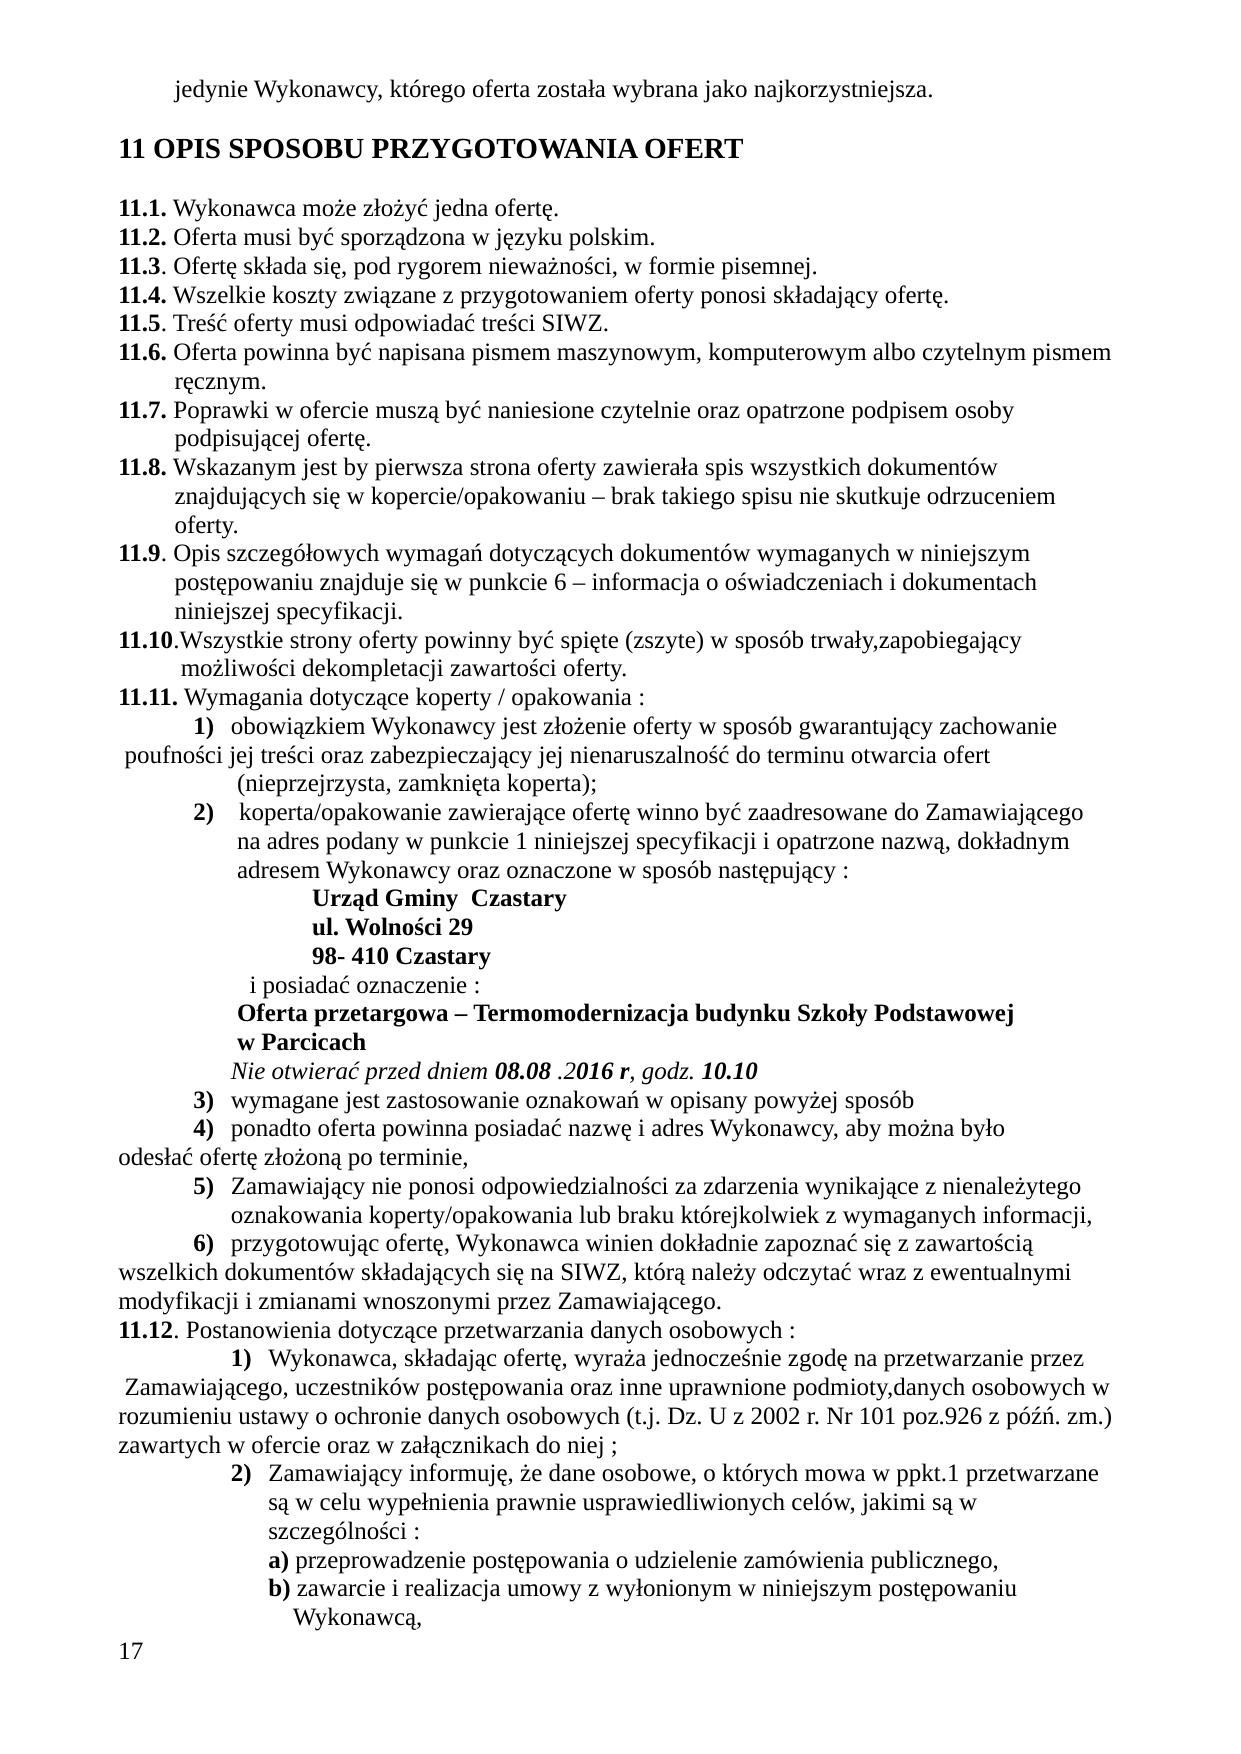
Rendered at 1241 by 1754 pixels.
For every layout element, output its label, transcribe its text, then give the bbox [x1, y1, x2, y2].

text na adres podany w punkcie 1 niniejszej specyfikacji i opatrzone nazwą, dokładnym [118, 826, 1122, 855]
text adresem Wykonawcy oraz oznaczone w sposób następujący : [118, 855, 1122, 883]
text oferty. [118, 510, 1122, 538]
text odesłać ofertę złożoną po terminie, [118, 1142, 1122, 1171]
text 98- 410 Czastary [118, 941, 1122, 970]
text podpisującej ofertę. [118, 423, 1122, 452]
text niniejszej specyfikacji. [118, 596, 1122, 625]
text 11.7. Poprawki w ofercie muszą być naniesione czytelnie oraz opatrzone podpisem osoby [118, 395, 1122, 423]
text 11.4. Wszelkie koszty związane z przygotowaniem oferty ponosi składający ofertę. [118, 280, 1122, 308]
text 11.8. Wskazanym jest by pierwsza strona oferty zawierała spis wszystkich dokumentów [118, 452, 1122, 481]
text ul. Wolności 29 [118, 912, 1122, 941]
list wymagane jest zastosowanie oznakowań w opisany powyżej sposób [193, 1085, 1122, 1113]
text poufności jej treści oraz zabezpieczający jej nienaruszalność do terminu otwarcia ofert [118, 740, 1122, 768]
text 11.12. Postanowienia dotyczące przetwarzania danych osobowych : [118, 1315, 1122, 1343]
text Urząd Gminy Czastary [118, 883, 1122, 912]
text 11.1. Wykonawca może złożyć jedna ofertę. [118, 193, 1122, 222]
list Zamawiający informuję, że dane osobowe, o których mowa w ppkt.1 przetwarzane są w celu wypełnienia prawnie usprawiedliwionych celów, jakimi są w szczególności : [231, 1458, 1122, 1545]
text 11.9. Opis szczegółowych wymagań dotyczących dokumentów wymaganych w niniejszym [118, 538, 1122, 567]
list Wykonawca, składając ofertę, wyraża jednocześnie zgodę na przetwarzanie przez [231, 1343, 1122, 1372]
text 11.10.Wszystkie strony oferty powinny być spięte (zszyte) w sposób trwały,zapobiegający [118, 625, 1122, 653]
text (nieprzejrzysta, zamknięta koperta); [118, 768, 1122, 797]
text 11.11. Wymagania dotyczące koperty / opakowania : [118, 682, 1122, 711]
text 2) koperta/opakowanie zawierające ofertę winno być zaadresowane do Zamawiającego [118, 797, 1122, 826]
text 11.5. Treść oferty musi odpowiadać treści SIWZ. [118, 308, 1122, 337]
text możliwości dekompletacji zawartości oferty. [118, 653, 1122, 682]
text jedynie Wykonawcy, którego oferta została wybrana jako najkorzystniejsza. [118, 74, 1122, 102]
list obowiązkiem Wykonawcy jest złożenie oferty w sposób gwarantujący zachowanie [193, 711, 1122, 740]
text b) zawarcie i realizacja umowy z wyłonionym w niniejszym postępowaniu [118, 1573, 1122, 1602]
text Oferta przetargowa – Termomodernizacja budynku Szkoły Podstawowej [118, 998, 1122, 1027]
text i posiadać oznaczenie : [118, 970, 1122, 998]
text postępowaniu znajduje się w punkcie 6 – informacja o oświadczeniach i dokumentach [118, 567, 1122, 596]
list przygotowując ofertę, Wykonawca winien dokładnie zapoznać się z zawartością [193, 1228, 1122, 1257]
text w Parcicach [118, 1027, 1122, 1056]
list ponadto oferta powinna posiadać nazwę i adres Wykonawcy, aby można było [193, 1113, 1122, 1142]
text ręcznym. [118, 366, 1122, 395]
text 11.6. Oferta powinna być napisana pismem maszynowym, komputerowym albo czytelnym pismem [118, 337, 1122, 366]
text Wykonawcą, [118, 1602, 1122, 1631]
list Zamawiający nie ponosi odpowiedzialności za zdarzenia wynikające z nienależytego oznakowania koperty/opakowania lub braku którejkolwiek z wymaganych informacji, [193, 1171, 1122, 1228]
text 11 OPIS SPOSOBU PRZYGOTOWANIA OFERT [118, 131, 1122, 165]
text 11.3. Ofertę składa się, pod rygorem nieważności, w formie pisemnej. [118, 251, 1122, 280]
text Zamawiającego, uczestników postępowania oraz inne uprawnione podmioty,danych osobowych w rozumieniu ustawy o ochronie danych osobowych (t.j. Dz. U z 2002 r. Nr 101 poz.926 z późń. zm.) zawartych w ofercie oraz w załącznikach do niej ; [118, 1372, 1122, 1458]
text 11.2. Oferta musi być sporządzona w języku polskim. [118, 222, 1122, 251]
text wszelkich dokumentów składających się na SIWZ, którą należy odczytać wraz z ewentualnymi modyfikacji i zmianami wnoszonymi przez Zamawiającego. [118, 1257, 1122, 1315]
text a) przeprowadzenie postępowania o udzielenie zamówienia publicznego, [118, 1545, 1122, 1573]
text Nie otwierać przed dniem 08.08 .2016 r, godz. 10.10 [118, 1056, 1122, 1085]
text znajdujących się w kopercie/opakowaniu – brak takiego spisu nie skutkuje odrzuceniem [118, 481, 1122, 510]
